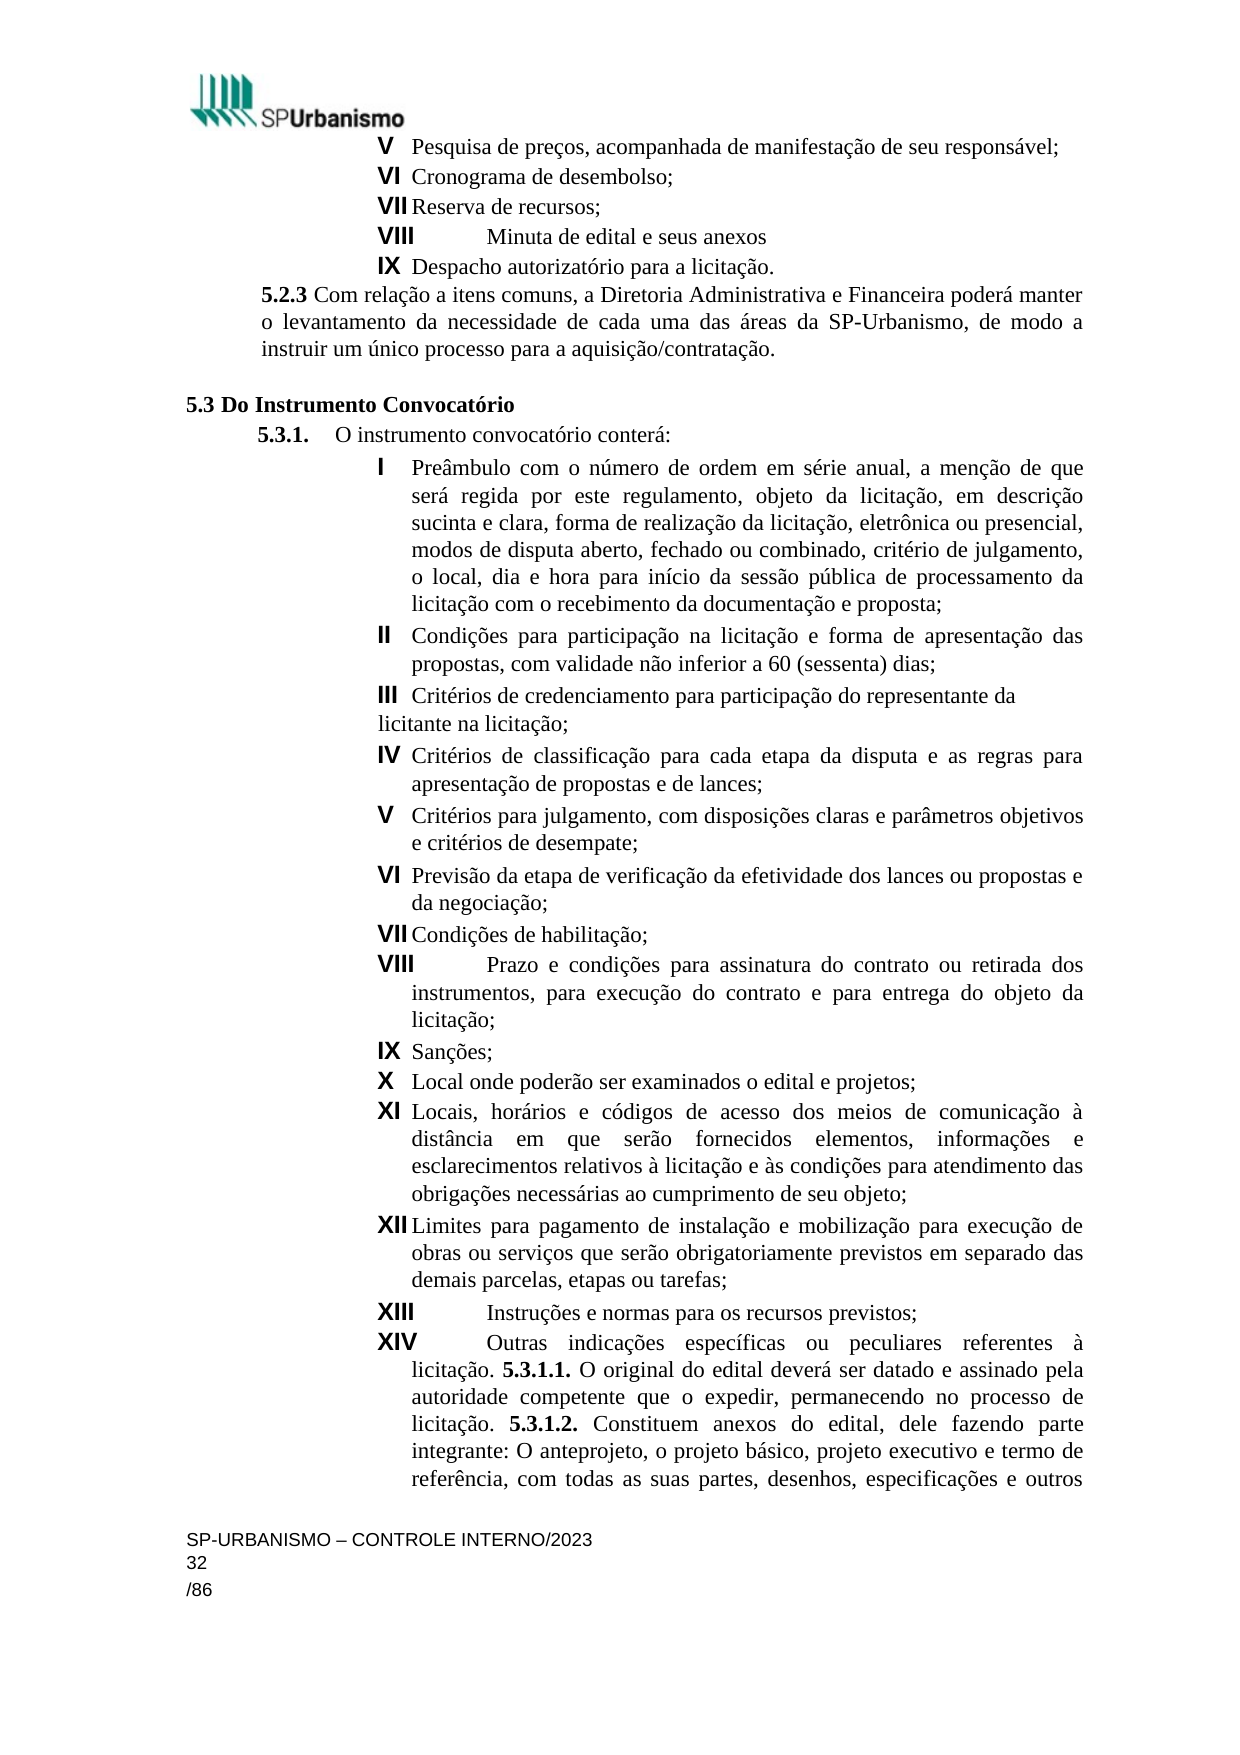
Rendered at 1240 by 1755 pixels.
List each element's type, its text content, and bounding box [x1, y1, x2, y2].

list Locais, horários e códigos de acesso dos meios de comunicação à distância em que serão fornecidos elementos, informações e esclarecimentos relativos à licitação e às condições para atendimento das obrigações necessárias ao cumprimento de seu objeto; [377, 1096, 1084, 1206]
list Instruções e normas para os recursos previstos; [377, 1297, 1084, 1325]
list Critérios para julgamento, com disposições claras e parâmetros objetivos e critérios de desempate; [377, 800, 1084, 856]
list Critérios de credenciamento para participação do representante da [377, 680, 1084, 709]
list Cronograma de desembolso; [377, 161, 1084, 189]
list Condições de habilitação; [377, 919, 1084, 948]
list Condições para participação na licitação e forma de apresentação das propostas, com validade não inferior a 60 (sessenta) dias; [377, 621, 1084, 676]
list Despacho autorizatório para a licitação. [377, 251, 1084, 280]
list Minuta de edital e seus anexos [377, 221, 1084, 250]
list Outras indicações específicas ou peculiares referentes à licitação. 5.3.1.1. O original do edital deverá ser datado e assinado pela autoridade competente que o expedir, permanecendo no processo de licitação. 5.3.1.2. Constituem anexos do edital, dele fazendo parte integrante: O anteprojeto, o projeto básico, projeto executivo e termo de referência, com todas as suas partes, desenhos, especificações e outros [377, 1327, 1084, 1491]
list Prazo e condições para assinatura do contrato ou retirada dos instrumentos, para execução do contrato e para entrega do objeto da licitação; [377, 949, 1084, 1032]
list Sanções; [377, 1036, 1084, 1064]
text 5.3.1. O instrumento convocatório conterá: [112, 420, 1086, 448]
list Limites para pagamento de instalação e mobilização para execução de obras ou serviços que serão obrigatoriamente previstos em separado das demais parcelas, etapas ou tarefas; [377, 1210, 1084, 1293]
list Preâmbulo com o número de ordem em série anual, a menção de que será regida por este regulamento, objeto da licitação, em descrição sucinta e clara, forma de realização da licitação, eletrônica ou presencial, modos de disputa aberto, fechado ou combinado, critério de julgamento, o local, dia e hora para início da sessão pública de processamento da licitação com o recebimento da documentação e proposta; [377, 452, 1084, 617]
list Critérios de classificação para cada etapa da disputa e as regras para apresentação de propostas e de lances; [377, 740, 1084, 796]
list Reserva de recursos; [377, 191, 1084, 220]
text 5.2.3 Com relação a itens comuns, a Diretoria Administrativa e Financeira poderá manter o levantamento da necessidade de cada uma das áreas da SP-Urbanismo, de modo a instruir um único processo para a aquisição/contratação. [261, 281, 1084, 362]
list Local onde poderão ser examinados o edital e projetos; [377, 1066, 1084, 1094]
subtitle 5.3 Do Instrumento Convocatório [186, 391, 1086, 418]
list Previsão da etapa de verificação da efetividade dos lances ou propostas e da negociação; [377, 860, 1084, 916]
list Pesquisa de preços, acompanhada de manifestação de seu responsável; [377, 131, 1084, 159]
text licitante na licitação; [378, 710, 1084, 737]
